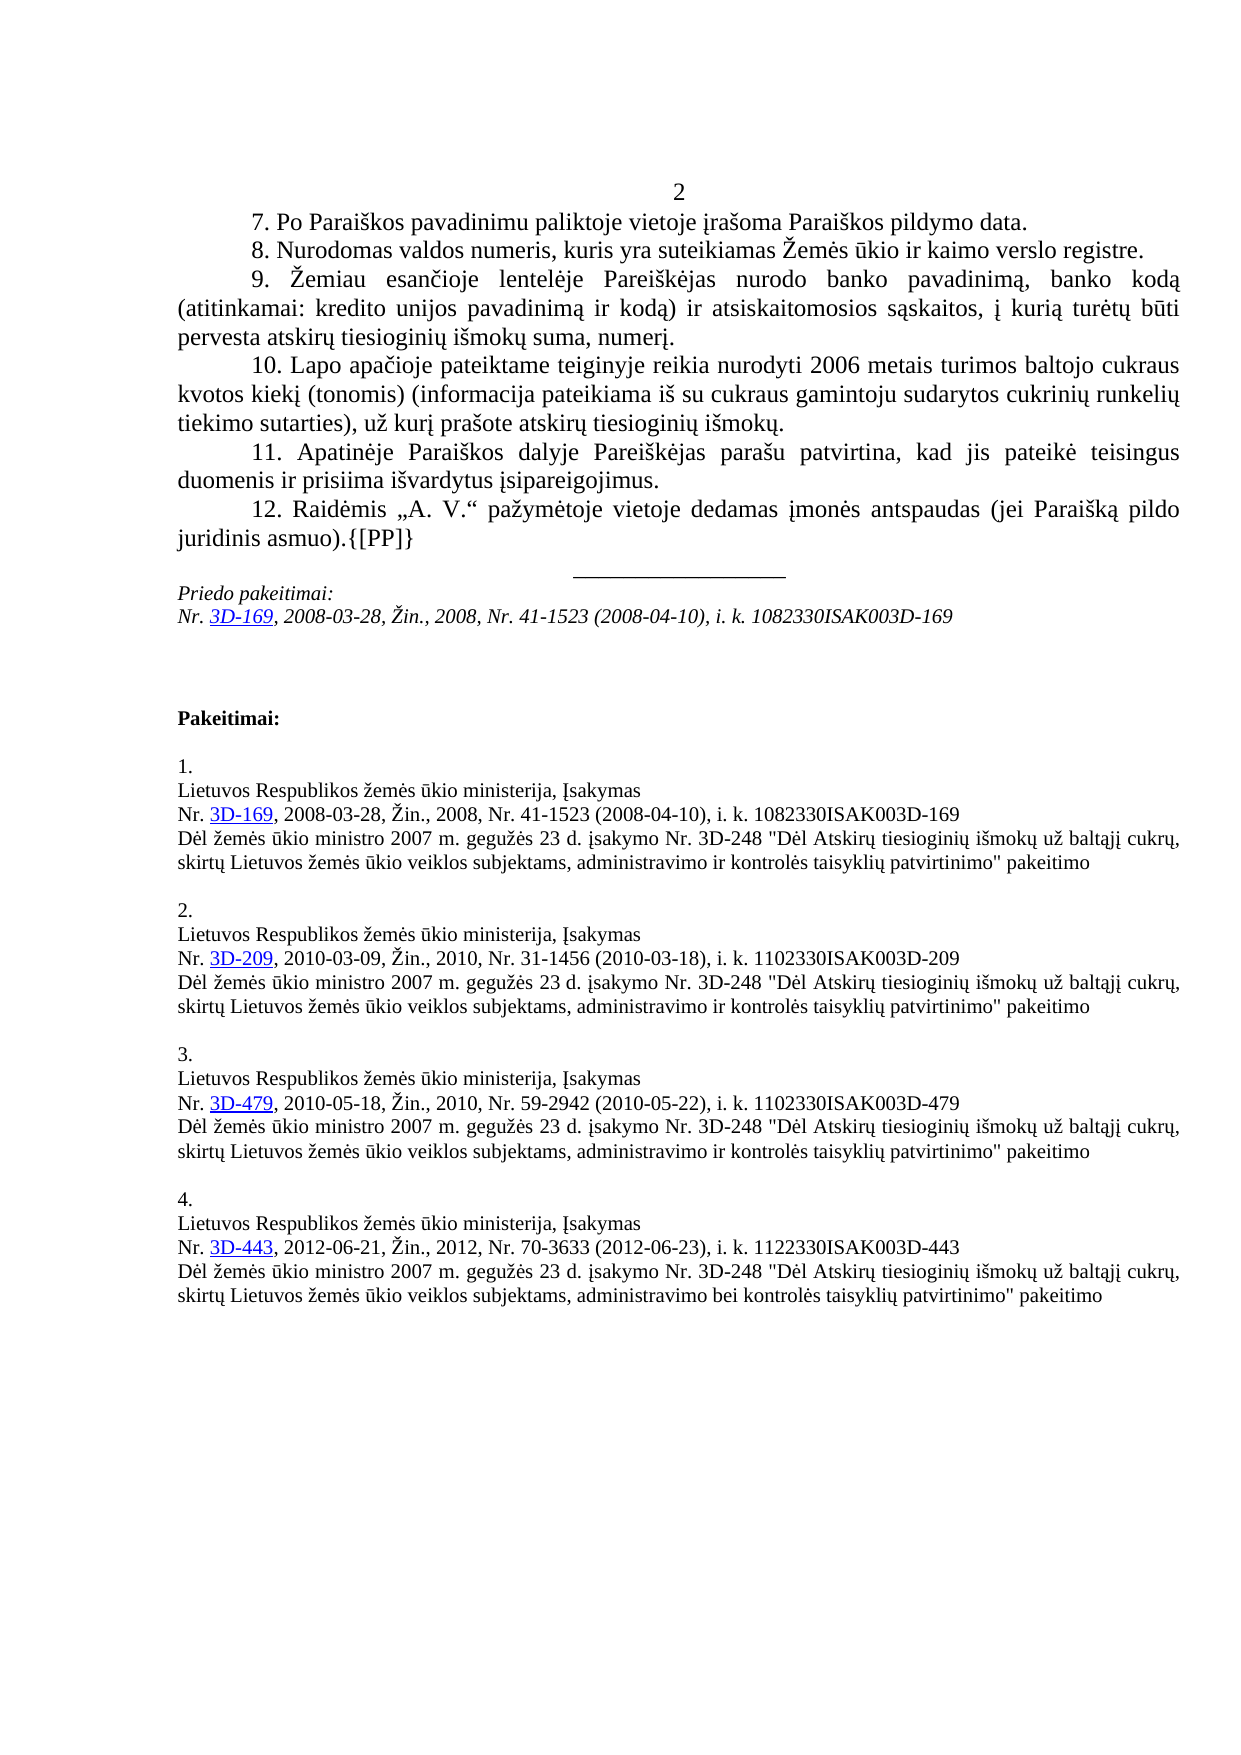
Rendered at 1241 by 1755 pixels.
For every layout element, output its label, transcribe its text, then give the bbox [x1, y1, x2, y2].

text Nr. 3D-209, 2010-03-09, Žin., 2010, Nr. 31-1456 (2010-03-18), i. k. 1102330ISAK003D-209 [177, 946, 1181, 970]
text Lietuvos Respublikos žemės ūkio ministerija, Įsakymas [177, 1211, 1181, 1235]
text _________________ [177, 552, 1181, 580]
text Lietuvos Respublikos žemės ūkio ministerija, Įsakymas [177, 922, 1181, 946]
text Dėl žemės ūkio ministro 2007 m. gegužės 23 d. įsakymo Nr. 3D-248 "Dėl Atskirų tiesioginių išmokų už baltąjį cukrų, skirtų Lietuvos žemės ūkio veiklos subjektams, administravimo ir kontrolės taisyklių patvirtinimo" pakeitimo [177, 1114, 1181, 1163]
text Nr. 3D-169, 2008-03-28, Žin., 2008, Nr. 41-1523 (2008-04-10), i. k. 1082330ISAK003D-169 [177, 604, 1181, 628]
text Dėl žemės ūkio ministro 2007 m. gegužės 23 d. įsakymo Nr. 3D-248 "Dėl Atskirų tiesioginių išmokų už baltąjį cukrų, skirtų Lietuvos žemės ūkio veiklos subjektams, administravimo bei kontrolės taisyklių patvirtinimo" pakeitimo [177, 1259, 1181, 1307]
text 4. [177, 1187, 1181, 1211]
text 9. Žemiau esančioje lentelėje Pareiškėjas nurodo banko pavadinimą, banko kodą (atitinkamai: kredito unijos pavadinimą ir kodą) ir atsiskaitomosios sąskaitos, į kurią turėtų būti pervesta atskirų tiesioginių išmokų suma, numerį. [177, 264, 1181, 350]
text 12. Raidėmis „A. V.“ pažymėtoje vietoje dedamas įmonės antspaudas (jei Paraišką pildo juridinis asmuo).{[PP]} [177, 494, 1181, 552]
text 11. Apatinėje Paraiškos dalyje Pareiškėjas parašu patvirtina, kad jis pateikė teisingus duomenis ir prisiima išvardytus įsipareigojimus. [177, 437, 1181, 494]
text Priedo pakeitimai: [177, 580, 1181, 604]
text Nr. 3D-169, 2008-03-28, Žin., 2008, Nr. 41-1523 (2008-04-10), i. k. 1082330ISAK003D-169 [177, 802, 1181, 826]
text 3. [177, 1042, 1181, 1066]
text 8. Nurodomas valdos numeris, kuris yra suteikiamas Žemės ūkio ir kaimo verslo registre. [177, 235, 1181, 264]
text Lietuvos Respublikos žemės ūkio ministerija, Įsakymas [177, 778, 1181, 802]
text Lietuvos Respublikos žemės ūkio ministerija, Įsakymas [177, 1066, 1181, 1090]
text 10. Lapo apačioje pateiktame teiginyje reikia nurodyti 2006 metais turimos baltojo cukraus kvotos kiekį (tonomis) (informacija pateikiama iš su cukraus gamintoju sudarytos cukrinių runkelių tiekimo sutarties), už kurį prašote atskirų tiesioginių išmokų. [177, 350, 1181, 437]
text Dėl žemės ūkio ministro 2007 m. gegužės 23 d. įsakymo Nr. 3D-248 "Dėl Atskirų tiesioginių išmokų už baltąjį cukrų, skirtų Lietuvos žemės ūkio veiklos subjektams, administravimo ir kontrolės taisyklių patvirtinimo" pakeitimo [177, 826, 1181, 874]
text 7. Po Paraiškos pavadinimu paliktoje vietoje įrašoma Paraiškos pildymo data. [177, 207, 1181, 235]
text Pakeitimai: [177, 705, 1181, 729]
text Nr. 3D-479, 2010-05-18, Žin., 2010, Nr. 59-2942 (2010-05-22), i. k. 1102330ISAK003D-479 [177, 1090, 1181, 1114]
text Nr. 3D-443, 2012-06-21, Žin., 2012, Nr. 70-3633 (2012-06-23), i. k. 1122330ISAK003D-443 [177, 1235, 1181, 1259]
text 2. [177, 898, 1181, 922]
text 1. [177, 753, 1181, 778]
text Dėl žemės ūkio ministro 2007 m. gegužės 23 d. įsakymo Nr. 3D-248 "Dėl Atskirų tiesioginių išmokų už baltąjį cukrų, skirtų Lietuvos žemės ūkio veiklos subjektams, administravimo ir kontrolės taisyklių patvirtinimo" pakeitimo [177, 970, 1181, 1018]
